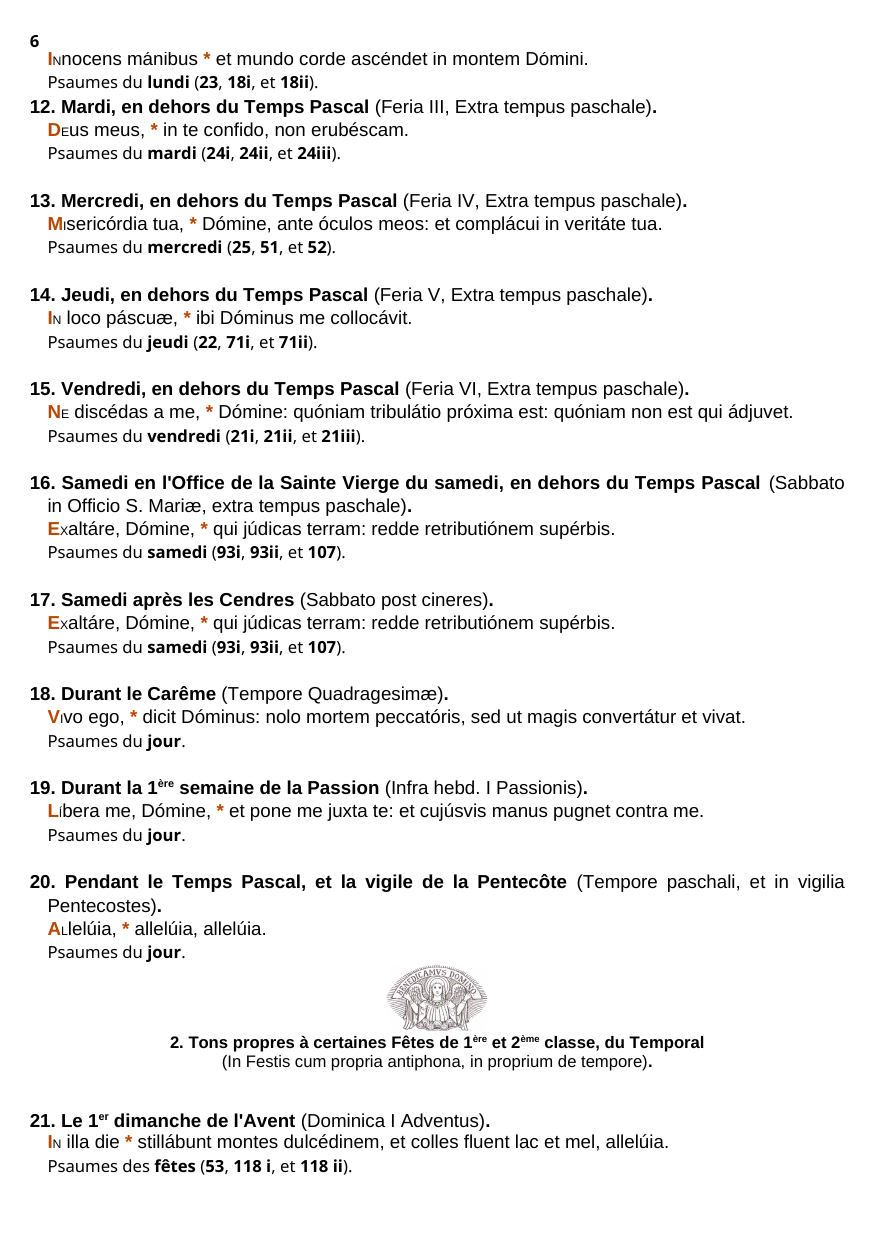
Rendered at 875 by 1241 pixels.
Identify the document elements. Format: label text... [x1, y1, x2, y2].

text Psaumes du jour. [29, 729, 844, 752]
text 13. Mercredi, en dehors du Temps Pascal (Feria IV, Extra tempus paschale). [29, 189, 844, 211]
text Allelúia, * allelúia, allelúia. [29, 917, 844, 939]
text 19. Durant la 1ère semaine de la Passion (Infra hebd. I Passionis). [29, 777, 844, 799]
text 16. Samedi en l'Office de la Sainte Vierge du samedi, en dehors du Temps Pascal (Sabbato in Officio S. Mariæ, extra tempus paschale). [29, 472, 844, 517]
text 51 [29, 29, 843, 52]
text 14. Jeudi, en dehors du Temps Pascal (Feria V, Extra tempus paschale). [29, 284, 844, 305]
text Psaumes du lundi (23, 18i, et 18ii). [29, 71, 844, 93]
text 18. Durant le Carême (Tempore Quadragesimæ). [29, 683, 844, 704]
text Vivo ego, * dicit Dóminus: nolo mortem peccatóris, sed ut magis convertátur et vivat. [29, 706, 844, 728]
text In loco páscuæ, * ibi Dóminus me collocávit. [29, 307, 844, 328]
text Psaumes du jour. [29, 824, 844, 846]
text 15. Vendredi, en dehors du Temps Pascal (Feria VI, Extra tempus paschale). [29, 378, 844, 399]
text 17. Samedi après les Cendres (Sabbato post cineres). [29, 589, 844, 610]
text Psaumes du mercredi (25, 51, et 52). [29, 236, 844, 259]
text In illa die * stillábunt montes dulcédinem, et colles fluent lac et mel, allelúia. [29, 1131, 844, 1153]
text Psaumes du jour. [29, 941, 844, 963]
text Innocens mánibus * et mundo corde ascéndet in montem Dómini. [29, 47, 844, 69]
text Psaumes du vendredi (21i, 21ii, et 21iii). [29, 424, 844, 447]
text Exaltáre, Dómine, * qui júdicas terram: redde retributiónem supérbis. [29, 612, 844, 633]
picture [386, 965, 488, 1031]
text 2. Tons propres à certaines Fêtes de 1ère et 2ème classe, du Temporal [29, 1033, 844, 1052]
text 20. Pendant le Temps Pascal, et la vigile de la Pentecôte (Tempore paschali, et in vigilia Pentecostes). [29, 871, 844, 916]
text 12. Mardi, en dehors du Temps Pascal (Feria III, Extra tempus paschale). [29, 95, 844, 117]
text Psaumes du samedi (93i, 93ii, et 107). [29, 635, 844, 658]
text Psaumes du samedi (93i, 93ii, et 107). [29, 541, 844, 564]
text Líbera me, Dómine, * et pone me juxta te: et cujúsvis manus pugnet contra me. [29, 800, 844, 822]
text Exaltáre, Dómine, * qui júdicas terram: redde retributiónem supérbis. [29, 518, 844, 540]
text Psaumes des fêtes (53, 118 i, et 118 ii). [29, 1154, 844, 1177]
text Psaumes du jeudi (22, 71i, et 71ii). [29, 330, 844, 353]
text 21. Le 1er dimanche de l'Avent (Dominica I Adventus). [29, 1110, 844, 1131]
text Deus meus, * in te confido, non erubéscam. [29, 118, 844, 140]
text Ne discédas a me, * Dómine: quóniam tribulátio próxima est: quóniam non est qui ádjuvet. [29, 401, 844, 422]
text (In Festis cum propria antiphona, in proprium de tempore). [29, 1052, 844, 1071]
text Misericórdia tua, * Dómine, ante óculos meos: et complácui in veritáte tua. [29, 213, 844, 234]
text Psaumes du mardi (24i, 24ii, et 24iii). [29, 142, 844, 164]
